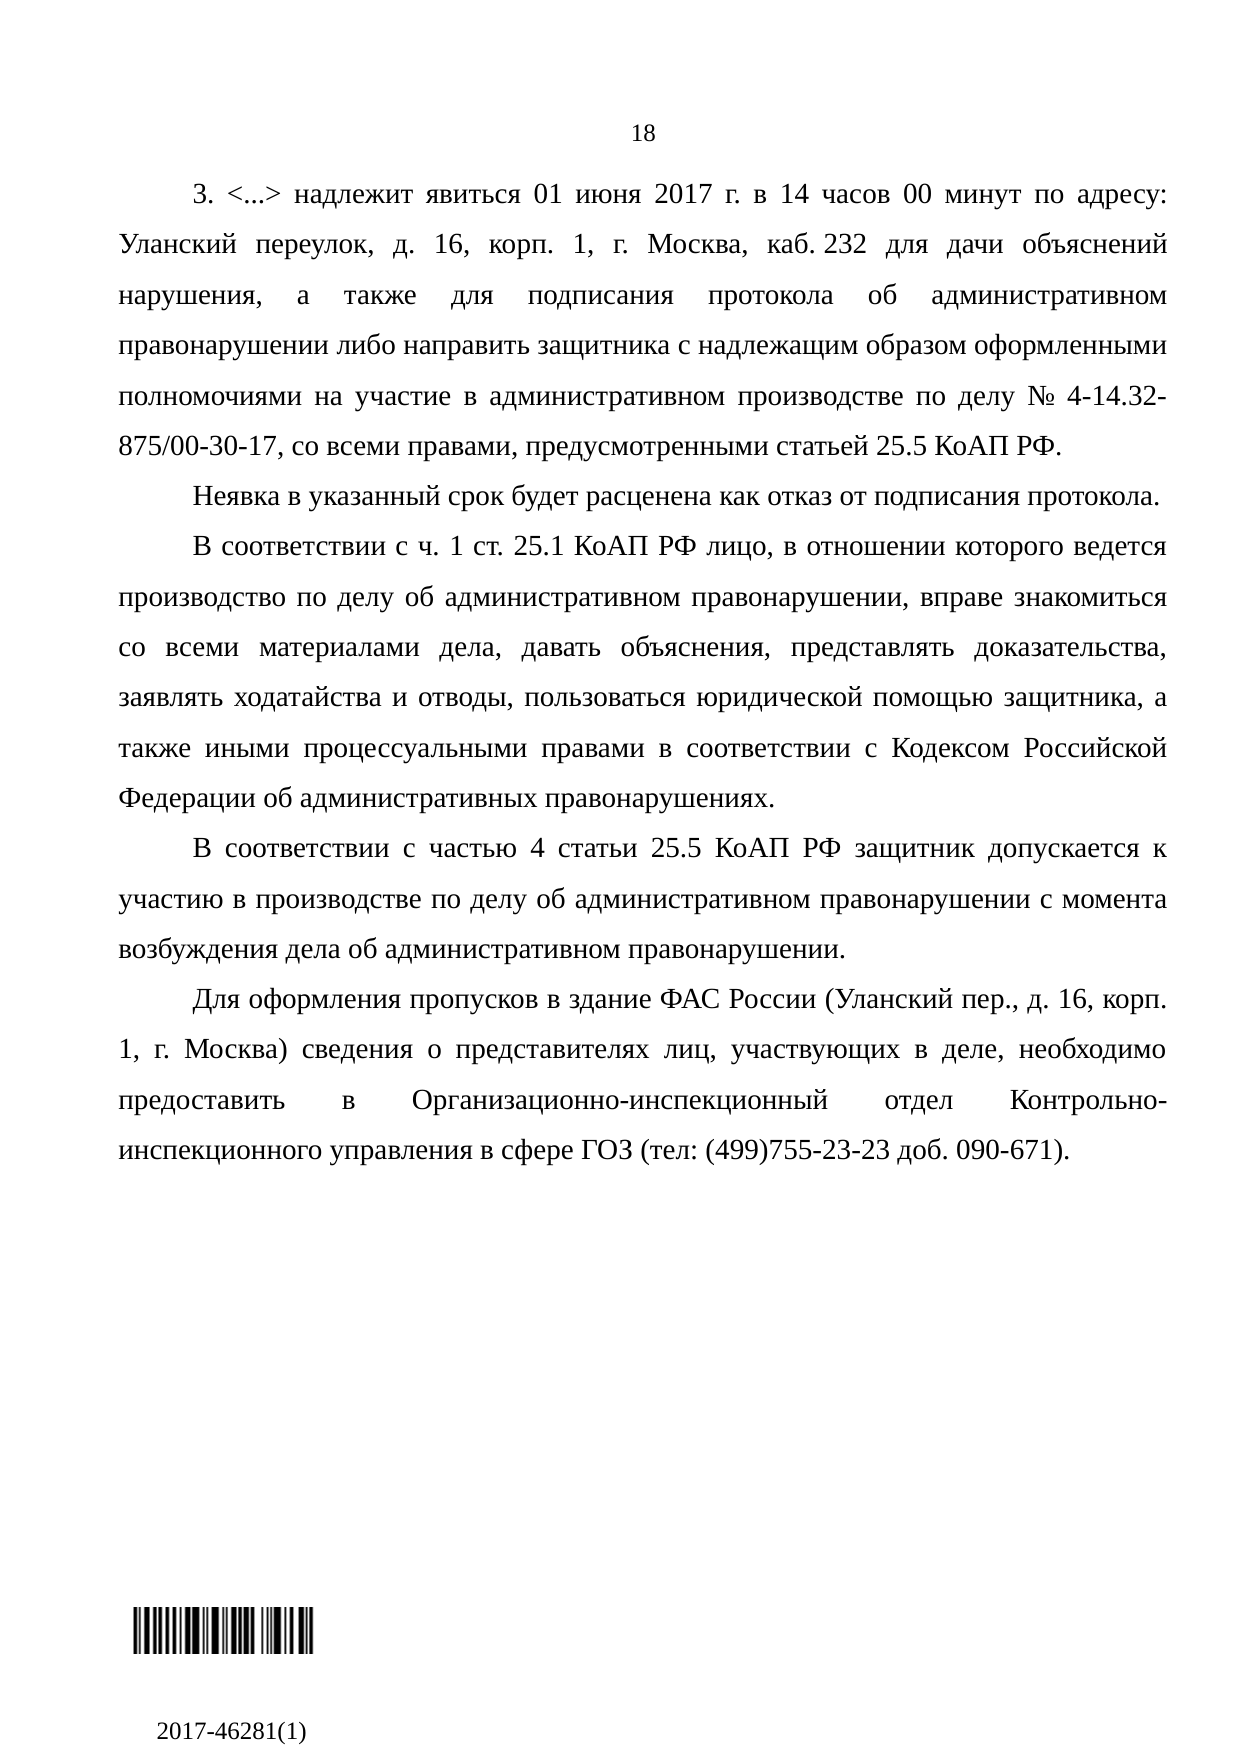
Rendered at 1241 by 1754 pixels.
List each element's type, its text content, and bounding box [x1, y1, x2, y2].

picture [118, 1607, 331, 1654]
text Неявка в указанный срок будет расценена как отказ от подписания протокола. [118, 478, 1168, 512]
text 3. <...> надлежит явиться 01 июня 2017 г. в 14 часов 00 минут по адресу: Уланский переулок, д. 16, корп. 1, г. Москва, каб. 232 для дачи объяснений нарушения, а также для подписания протокола об административном правонарушении либо направить защитника с надлежащим образом оформленными полномочиями на участие в административном производстве по делу № 4-14.32-875/00-30-17, со всеми правами, предусмотренными статьей 25.5 КоАП РФ. [118, 176, 1168, 461]
text Для оформления пропусков в здание ФАС России (Уланский пер., д. 16, корп. 1, г. Москва) сведения о представителях лиц, участвующих в деле, необходимо предоставить в Организационно-инспекционный отдел Контрольно-инспекционного управления в сфере ГОЗ (тел: (499)755-23-23 доб. 090-671). [118, 981, 1168, 1166]
text В соответствии с частью 4 статьи 25.5 КоАП РФ защитник допускается к участию в производстве по делу об административном правонарушении с момента возбуждения дела об административном правонарушении. [118, 830, 1168, 964]
text В соответствии с ч. 1 ст. 25.1 КоАП РФ лицо, в отношении которого ведется производство по делу об административном правонарушении, вправе знакомиться со всеми материалами дела, давать объяснения, представлять доказательства, заявлять ходатайства и отводы, пользоваться юридической помощью защитника, а также иными процессуальными правами в соответствии с Кодексом Российской Федерации об административных правонарушениях. [118, 528, 1168, 814]
